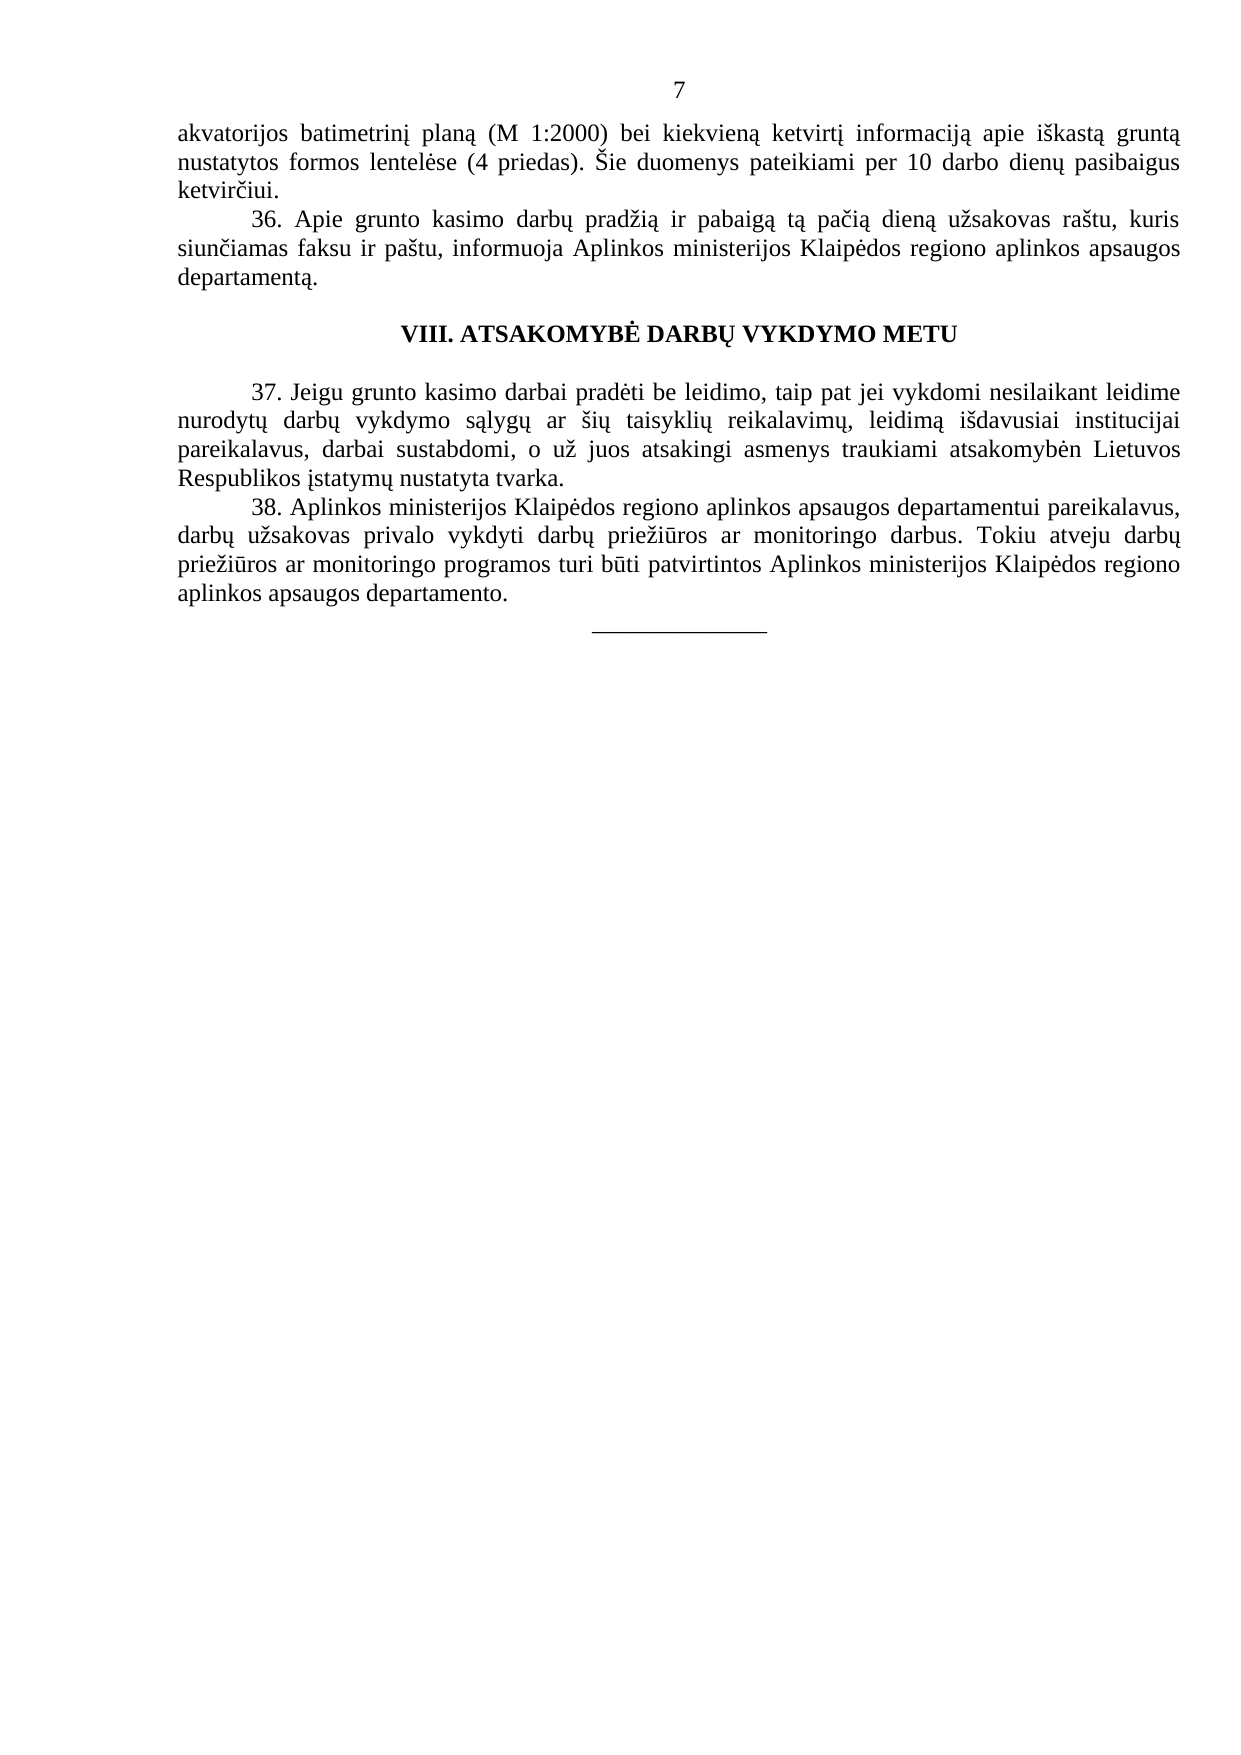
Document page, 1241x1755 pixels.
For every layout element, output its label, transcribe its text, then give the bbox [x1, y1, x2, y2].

text VIII. ATSAKOMYBĖ DARBŲ VYKDYMO METU [177, 319, 1181, 348]
text akvatorijos batimetrinį planą (M 1:2000) bei kiekvieną ketvirtį informaciją apie iškastą gruntą nustatytos formos lentelėse (4 priedas). Šie duomenys pateikiami per 10 darbo dienų pasibaigus ketvirčiui. [177, 118, 1181, 204]
text 37. Jeigu grunto kasimo darbai pradėti be leidimo, taip pat jei vykdomi nesilaikant leidime nurodytų darbų vykdymo sąlygų ar šių taisyklių reikalavimų, leidimą išdavusiai institucijai pareikalavus, darbai sustabdomi, o už juos atsakingi asmenys traukiami atsakomybėn Lietuvos Respublikos įstatymų nustatyta tvarka. [177, 377, 1181, 492]
text 38. Aplinkos ministerijos Klaipėdos regiono aplinkos apsaugos departamentui pareikalavus, darbų užsakovas privalo vykdyti darbų priežiūros ar monitoringo darbus. Tokiu atveju darbų priežiūros ar monitoringo programos turi būti patvirtintos Aplinkos ministerijos Klaipėdos regiono aplinkos apsaugos departamento. [177, 492, 1181, 607]
text 36. Apie grunto kasimo darbų pradžią ir pabaigą tą pačią dieną užsakovas raštu, kuris siunčiamas faksu ir paštu, informuoja Aplinkos ministerijos Klaipėdos regiono aplinkos apsaugos departamentą. [177, 204, 1181, 291]
text ______________ [177, 607, 1181, 636]
